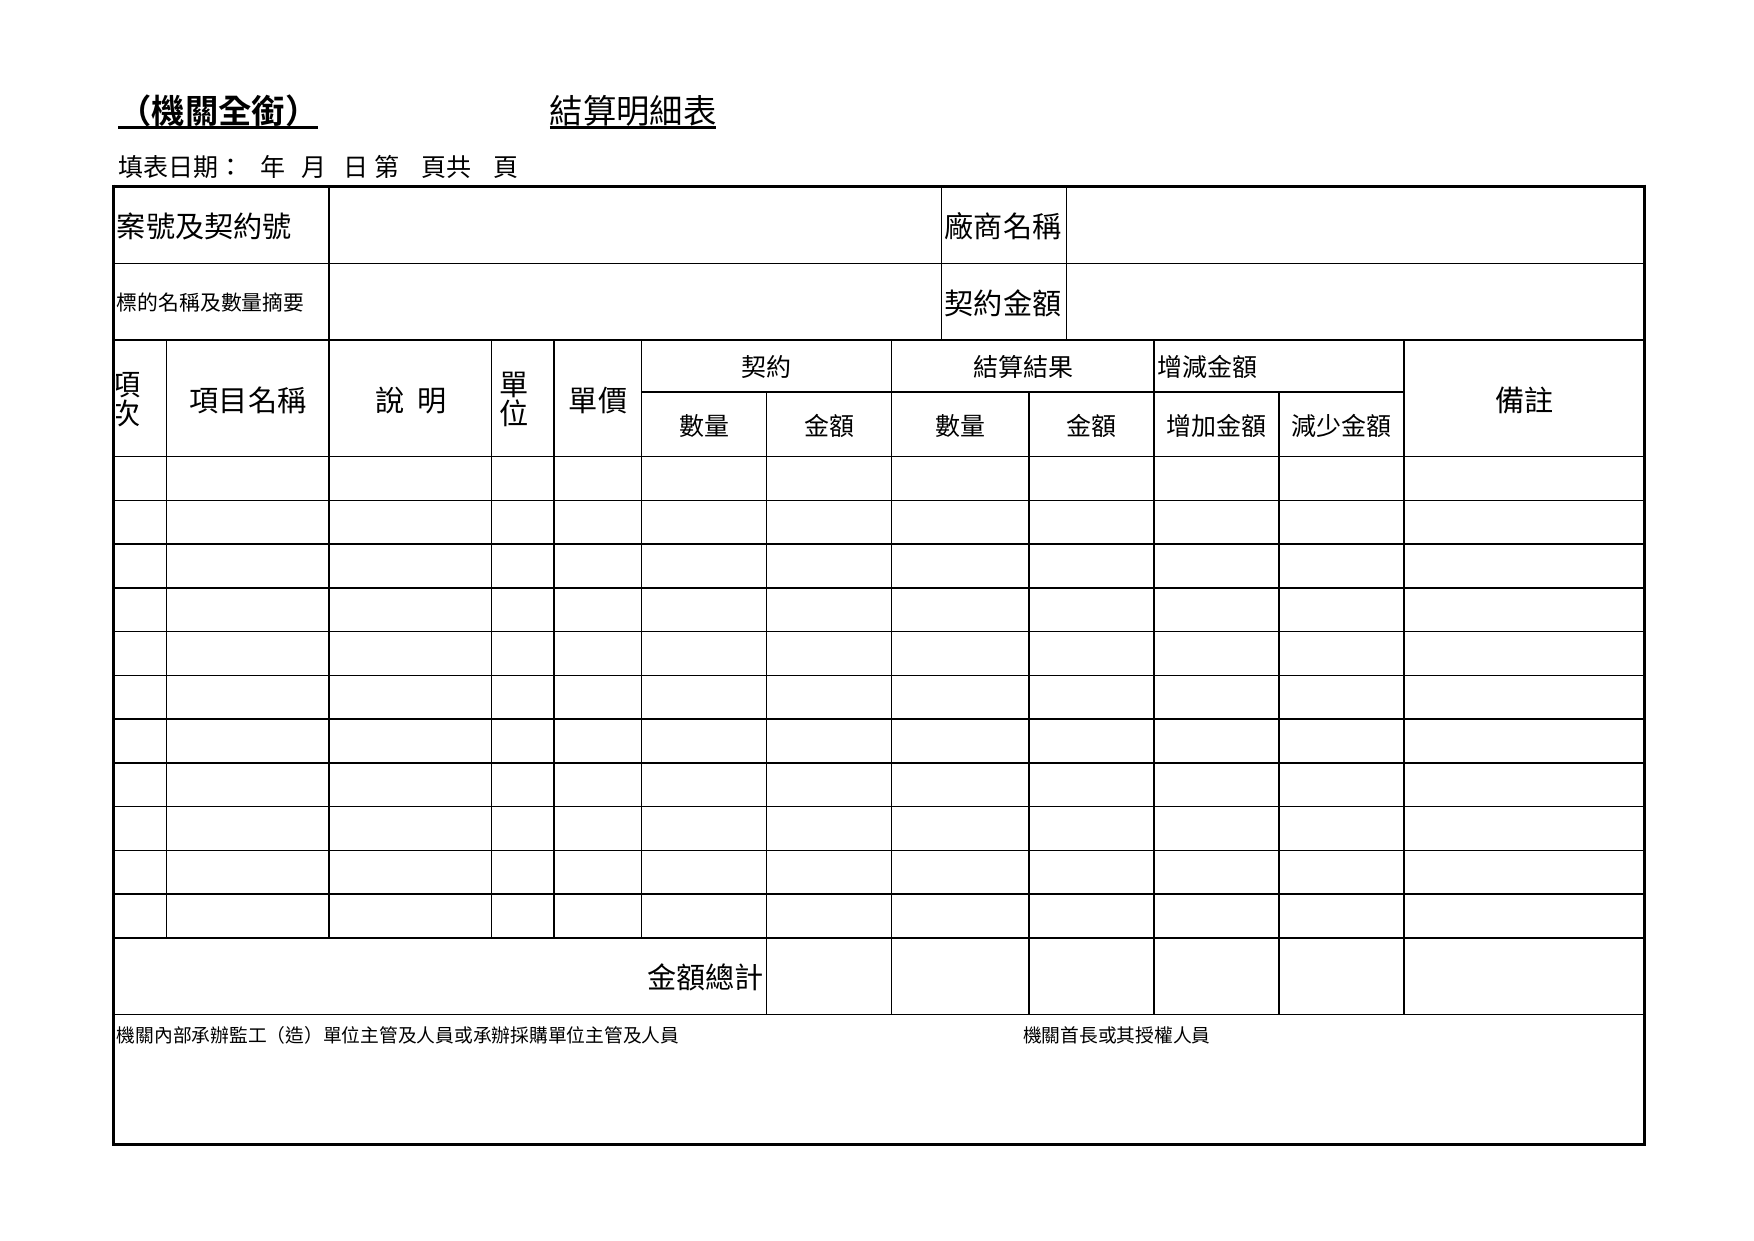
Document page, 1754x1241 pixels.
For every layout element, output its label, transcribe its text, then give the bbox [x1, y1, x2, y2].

table_cell [1155, 457, 1278, 499]
table_cell [330, 589, 491, 631]
table_cell [555, 676, 641, 718]
table_cell [1405, 851, 1643, 893]
table_cell [767, 589, 891, 631]
table_cell [892, 720, 1028, 762]
table_cell [1030, 764, 1153, 806]
table_cell [1280, 589, 1403, 631]
table_cell 契約 [642, 341, 891, 391]
table_cell 單位 [492, 341, 553, 456]
table_cell 金額 [1030, 393, 1153, 456]
table_cell [330, 764, 491, 806]
table_cell [1155, 545, 1278, 587]
table_cell 單價 [555, 341, 641, 456]
table_cell 數量 [892, 393, 1028, 456]
table_cell [167, 457, 328, 499]
table_cell [1280, 851, 1403, 893]
table_cell [167, 589, 328, 631]
table_cell 數量 [642, 393, 766, 456]
table_cell [1405, 764, 1643, 806]
table_cell [1155, 764, 1278, 806]
table_header [330, 188, 941, 263]
table_cell [555, 589, 641, 631]
table_cell [492, 457, 553, 499]
table_cell [492, 501, 553, 543]
table_cell [167, 851, 328, 893]
table_cell [1280, 545, 1403, 587]
table_cell [555, 545, 641, 587]
table_cell [1405, 807, 1643, 849]
table_cell [1280, 939, 1403, 1014]
table_cell [330, 545, 491, 587]
table_cell [1030, 676, 1153, 718]
table_cell 標的名稱及數量摘要 [115, 264, 328, 339]
table_cell 項目名稱 [167, 341, 328, 456]
table_cell [642, 589, 766, 631]
table_cell 金額 [767, 393, 891, 456]
table_cell [555, 720, 641, 762]
table_cell [167, 807, 328, 849]
table_cell [642, 895, 766, 937]
table_cell [1405, 676, 1643, 718]
table_cell [330, 851, 491, 893]
table_cell [492, 764, 553, 806]
table_cell [555, 501, 641, 543]
table_cell [492, 676, 553, 718]
table_cell [1405, 457, 1643, 499]
table_cell [642, 545, 766, 587]
table_cell [555, 895, 641, 937]
table_cell [892, 764, 1028, 806]
table_cell [555, 764, 641, 806]
table_cell [892, 895, 1028, 937]
table_cell [330, 807, 491, 849]
table_cell [492, 895, 553, 937]
table_cell [1280, 676, 1403, 718]
table_cell [767, 939, 891, 1014]
table_cell [115, 589, 166, 631]
table_header 案號及契約號 [115, 188, 328, 263]
table_cell [492, 545, 553, 587]
table_cell [892, 807, 1028, 849]
table_cell [1030, 545, 1153, 587]
table_cell [330, 264, 941, 339]
table_cell [642, 720, 766, 762]
table_cell [1155, 632, 1278, 674]
table_cell [642, 807, 766, 849]
table_cell [892, 501, 1028, 543]
table_cell [1155, 501, 1278, 543]
table_cell [1280, 457, 1403, 499]
table_cell [115, 457, 166, 499]
table_cell [555, 457, 641, 499]
table_cell [892, 457, 1028, 499]
table_cell [1155, 676, 1278, 718]
table_cell [1405, 632, 1643, 674]
table_cell [642, 764, 766, 806]
table_cell [1030, 457, 1153, 499]
table_cell [1155, 589, 1278, 631]
table_cell [767, 545, 891, 587]
table_cell [555, 807, 641, 849]
table_cell [330, 632, 491, 674]
table_cell [115, 764, 166, 806]
table_cell 項次 [115, 341, 166, 456]
table_cell 結算結果 [892, 341, 1153, 391]
table_cell [892, 545, 1028, 587]
text （機關全銜） 結算明細表 [118, 72, 1636, 147]
table_cell [1405, 939, 1643, 1014]
table_cell [1280, 501, 1403, 543]
table_cell [1030, 501, 1153, 543]
table_cell [642, 501, 766, 543]
table_cell [767, 676, 891, 718]
table_cell [115, 501, 166, 543]
table_header 廠商名稱 [942, 188, 1066, 263]
table_cell [1405, 545, 1643, 587]
table_cell [1067, 264, 1643, 339]
table_cell [330, 501, 491, 543]
table_cell [1405, 895, 1643, 937]
table_cell [1030, 589, 1153, 631]
table_cell [767, 501, 891, 543]
table_cell [330, 457, 491, 499]
table_cell [642, 851, 766, 893]
table_cell [1030, 807, 1153, 849]
table_cell [492, 632, 553, 674]
text 填表日期： 年 月 日 第 頁共 頁 [118, 147, 1636, 184]
table_cell [115, 895, 166, 937]
table_cell [330, 676, 491, 718]
table_cell [642, 676, 766, 718]
table_cell [1280, 764, 1403, 806]
table_cell [492, 720, 553, 762]
table_cell [330, 895, 491, 937]
table_cell [642, 632, 766, 674]
table_cell [167, 764, 328, 806]
table_cell [1030, 851, 1153, 893]
table_cell [555, 851, 641, 893]
table_cell [1030, 632, 1153, 674]
table_cell [115, 632, 166, 674]
table_cell [492, 851, 553, 893]
table_cell [1030, 939, 1153, 1014]
table_cell 備註 [1405, 341, 1643, 456]
table_cell [330, 720, 491, 762]
table_cell [167, 720, 328, 762]
table_cell [767, 720, 891, 762]
table_cell [892, 851, 1028, 893]
table_cell [767, 851, 891, 893]
table_cell 機關內部承辦監工（造）單位主管及人員或承辦採購單位主管及人員 機關首長或其授權人員 [115, 1015, 1643, 1143]
table_cell [115, 720, 166, 762]
table_cell [1155, 720, 1278, 762]
table_cell [1405, 501, 1643, 543]
table_header [1067, 188, 1643, 263]
table_cell [642, 457, 766, 499]
table_cell [1280, 632, 1403, 674]
table_cell [115, 807, 166, 849]
table_cell [115, 851, 166, 893]
table_cell [115, 676, 166, 718]
table_cell [892, 939, 1028, 1014]
table_cell 說 明 [330, 341, 491, 456]
table_cell [555, 632, 641, 674]
table_cell [892, 589, 1028, 631]
table_cell [1030, 895, 1153, 937]
table_cell [1155, 807, 1278, 849]
table_cell 增加金額 [1155, 393, 1278, 456]
table_cell 增減金額 [1155, 341, 1403, 391]
table_cell [1155, 895, 1278, 937]
table_cell [167, 895, 328, 937]
table_cell [892, 676, 1028, 718]
table_cell [767, 895, 891, 937]
table_cell [167, 676, 328, 718]
table_cell 減少金額 [1280, 393, 1403, 456]
table_cell [1405, 720, 1643, 762]
table_cell [767, 632, 891, 674]
table_cell [892, 632, 1028, 674]
table_cell [492, 589, 553, 631]
table_cell [115, 545, 166, 587]
table_cell [767, 807, 891, 849]
table_cell [167, 632, 328, 674]
table_cell 金額總計 [115, 939, 766, 1014]
table_cell [1280, 807, 1403, 849]
table_cell [767, 764, 891, 806]
table_cell [1405, 589, 1643, 631]
table_cell [767, 457, 891, 499]
table_cell [1280, 720, 1403, 762]
table_cell [1030, 720, 1153, 762]
table_cell [167, 501, 328, 543]
table_cell [167, 545, 328, 587]
table_cell [1280, 895, 1403, 937]
table_cell [1155, 851, 1278, 893]
table_cell [492, 807, 553, 849]
table_cell 契約金額 [942, 264, 1066, 339]
table_cell [1155, 939, 1278, 1014]
